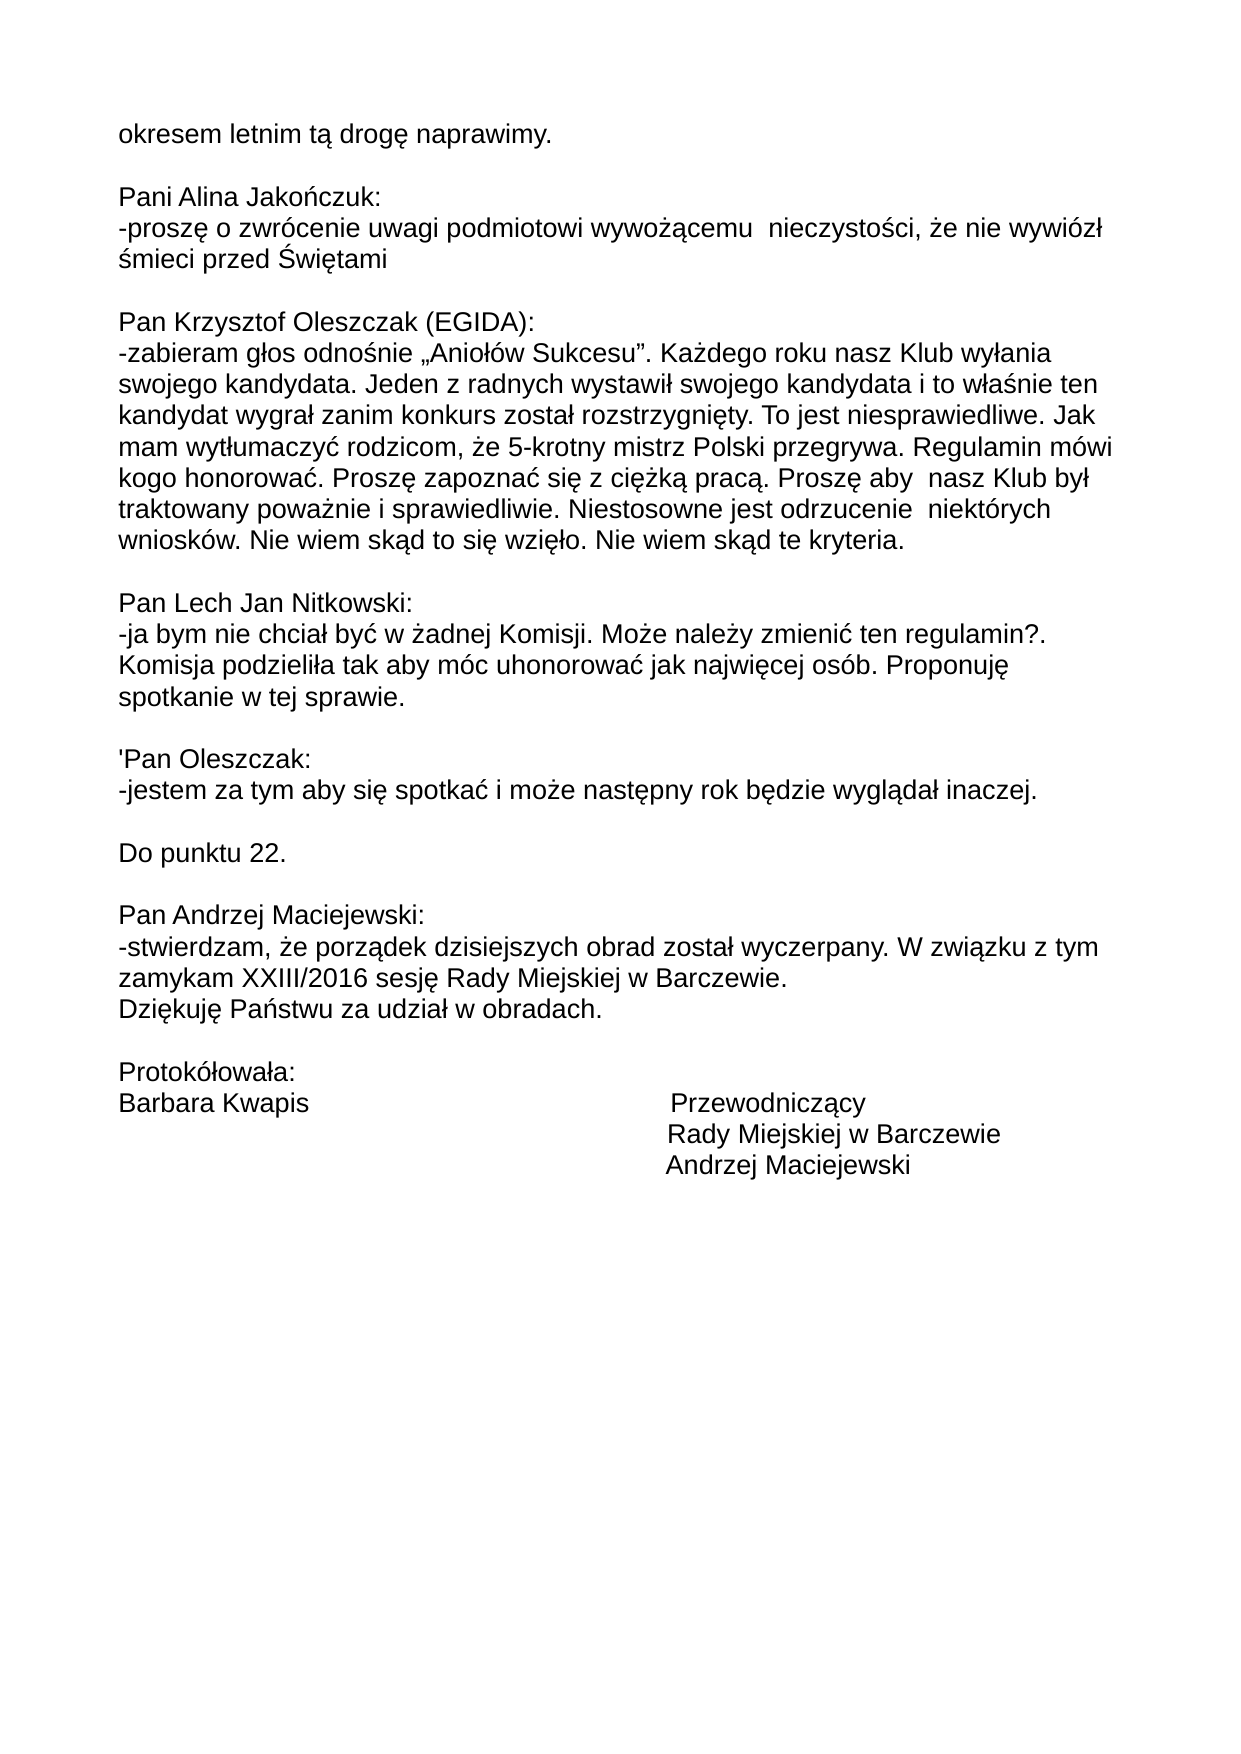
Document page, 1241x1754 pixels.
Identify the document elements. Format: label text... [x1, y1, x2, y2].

text -proszę o zwrócenie uwagi podmiotowi wywożącemu nieczystości, że nie wywiózł śmieci przed Świętami [118, 212, 1122, 274]
text -stwierdzam, że porządek dzisiejszych obrad został wyczerpany. W związku z tym zamykam XXIII/2016 sesję Rady Miejskiej w Barczewie. [118, 931, 1122, 993]
text Pan Krzysztof Oleszczak (EGIDA): [118, 306, 1122, 337]
text Protokółowała: [118, 1056, 1122, 1087]
text Andrzej Maciejewski [118, 1149, 1122, 1181]
text Do punktu 22. [118, 837, 1122, 868]
text Dziękuję Państwu za udział w obradach. [118, 993, 1122, 1024]
text -jestem za tym aby się spotkać i może następny rok będzie wyglądał inaczej. [118, 774, 1122, 806]
text -zabieram głos odnośnie „Aniołów Sukcesu”. Każdego roku nasz Klub wyłania swojego kandydata. Jeden z radnych wystawił swojego kandydata i to właśnie ten kandydat wygrał zanim konkurs został rozstrzygnięty. To jest niesprawiedliwe. Jak mam wytłumaczyć rodzicom, że 5-krotny mistrz Polski przegrywa. Regulamin mówi kogo honorować. Proszę zapoznać się z ciężką pracą. Proszę aby nasz Klub był traktowany poważnie i sprawiedliwie. Niestosowne jest odrzucenie niektórych wniosków. Nie wiem skąd to się wzięło. Nie wiem skąd te kryteria. [118, 337, 1122, 556]
text Pan Lech Jan Nitkowski: [118, 587, 1122, 618]
text -ja bym nie chciał być w żadnej Komisji. Może należy zmienić ten regulamin?. Komisja podzieliła tak aby móc uhonorować jak najwięcej osób. Proponuję spotkanie w tej sprawie. [118, 618, 1122, 712]
text Pan Andrzej Maciejewski: [118, 899, 1122, 931]
text 'Pan Oleszczak: [118, 743, 1122, 774]
text okresem letnim tą drogę naprawimy. [118, 118, 1122, 149]
text Barbara Kwapis Przewodniczący [118, 1087, 1122, 1118]
text Pani Alina Jakończuk: [118, 181, 1122, 212]
text Rady Miejskiej w Barczewie [118, 1118, 1122, 1149]
